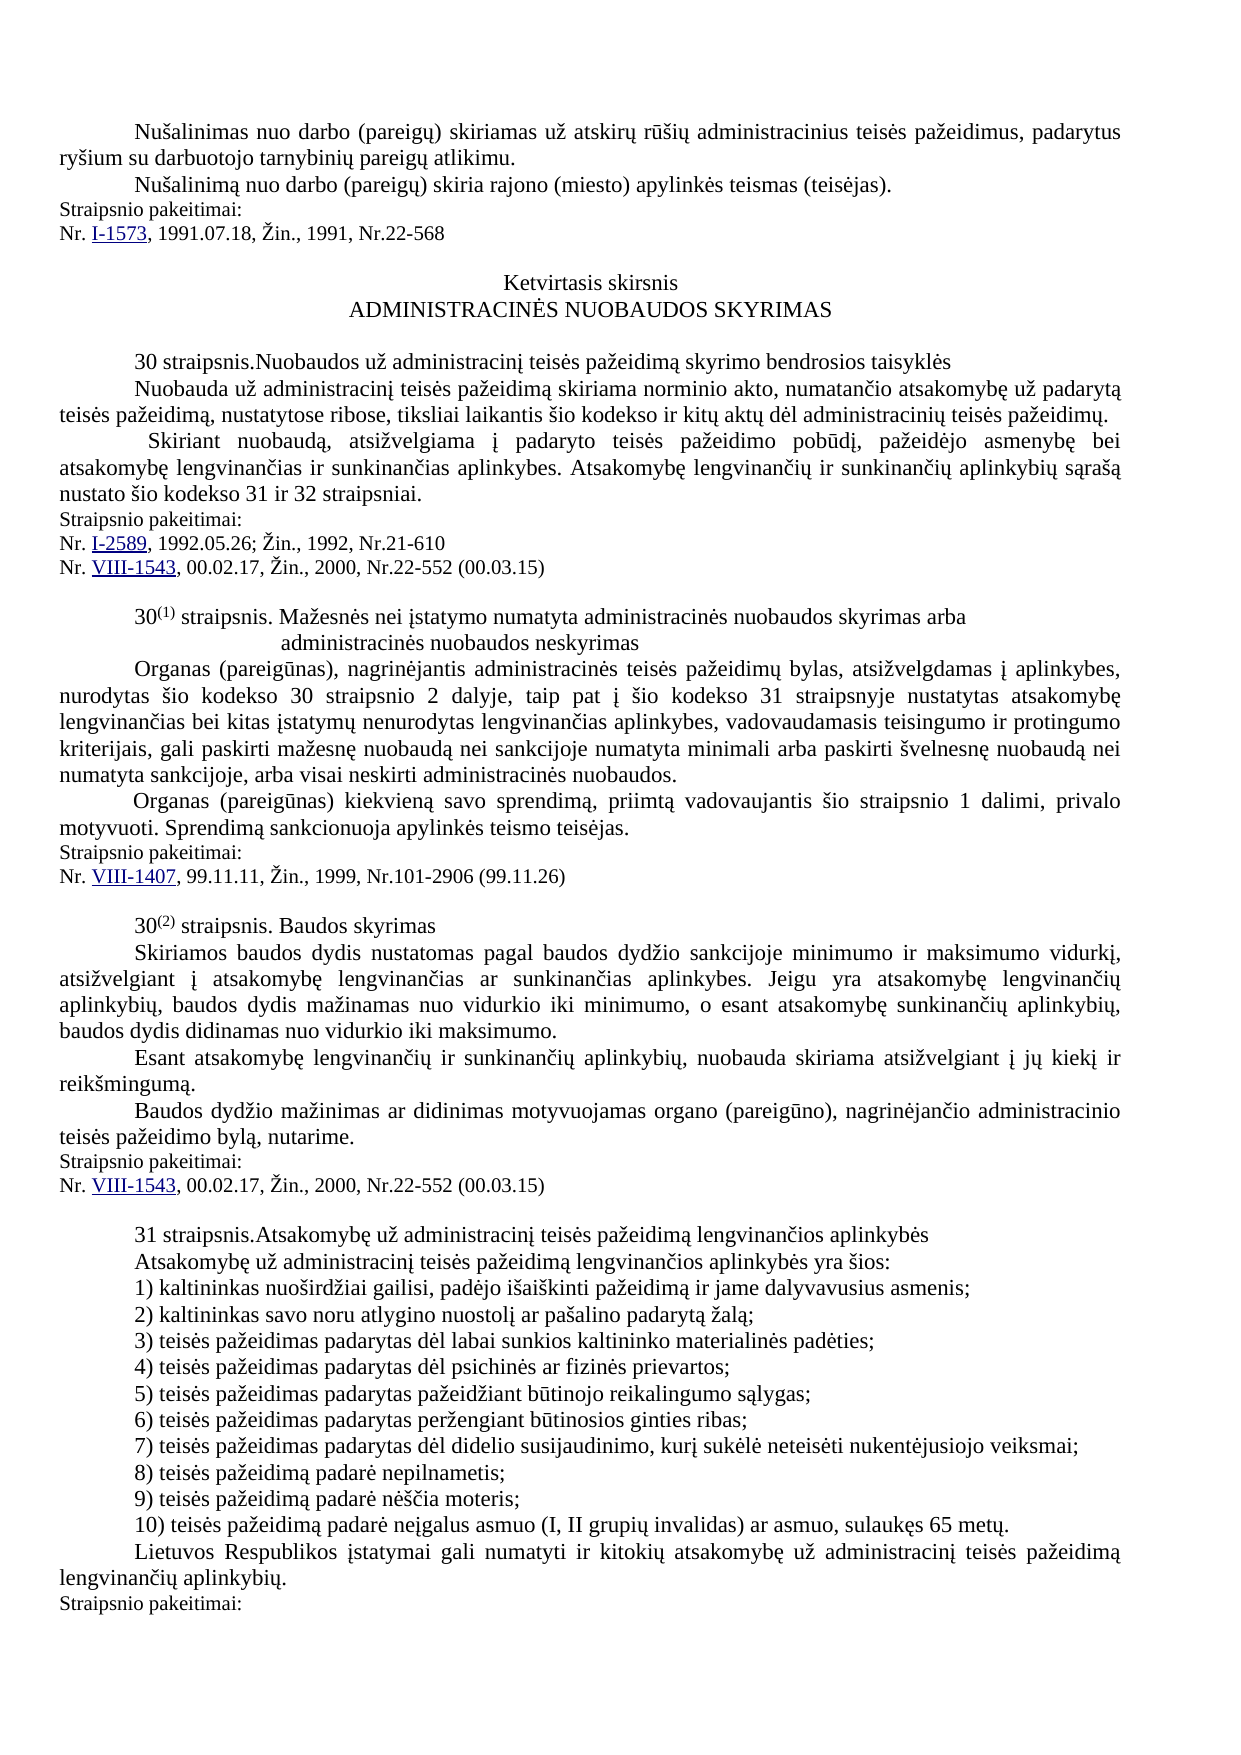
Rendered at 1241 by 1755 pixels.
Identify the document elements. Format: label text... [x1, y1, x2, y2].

text Nr. I-2589, 1992.05.26; Žin., 1992, Nr.21-610 [59, 531, 1122, 555]
text Straipsnio pakeitimai: [59, 507, 1122, 531]
text Nušalinimas nuo darbo (pareigų) skiriamas už atskirų rūšių administracinius teisės pažeidimus, padarytus ryšium su darbuotojo tarnybinių pareigų atlikimu. [59, 118, 1122, 171]
text 3) teisės pažeidimas padarytas dėl labai sunkios kaltininko materialinės padėties; [59, 1327, 1122, 1353]
text Nr. VIII-1543, 00.02.17, Žin., 2000, Nr.22-552 (00.03.15) [59, 555, 1122, 579]
text 1) kaltininkas nuoširdžiai gailisi, padėjo išaiškinti pažeidimą ir jame dalyvavusius asmenis; [59, 1274, 1122, 1301]
text Nr. VIII-1407, 99.11.11, Žin., 1999, Nr.101-2906 (99.11.26) [59, 864, 1122, 888]
text Nr. I-1573, 1991.07.18, Žin., 1991, Nr.22-568 [59, 221, 1122, 245]
text Skiriamos baudos dydis nustatomas pagal baudos dydžio sankcijoje minimumo ir maksimumo vidurkį, atsižvelgiant į atsakomybę lengvinančias ar sunkinančias aplinkybes. Jeigu yra atsakomybę lengvinančių aplinkybių, baudos dydis mažinamas nuo vidurkio iki minimumo, o esant atsakomybę sunkinančių aplinkybių, baudos dydis didinamas nuo vidurkio iki maksimumo. [59, 938, 1122, 1044]
text ADMINISTRACINĖS NUOBAUDOS SKYRIMAS [59, 296, 1122, 322]
text 2) kaltininkas savo noru atlygino nuostolį ar pašalino padarytą žalą; [59, 1301, 1122, 1327]
text 30 straipsnis.Nuobaudos už administracinį teisės pažeidimą skyrimo bendrosios taisyklės [59, 348, 1122, 375]
text 10) teisės pažeidimą padarė neįgalus asmuo (I, II grupių invalidas) ar asmuo, sulaukęs 65 metų. [59, 1511, 1122, 1538]
text Lietuvos Respublikos įstatymai gali numatyti ir kitokių atsakomybę už administracinį teisės pažeidimą lengvinančių aplinkybių. [59, 1538, 1122, 1591]
text Nuobauda už administracinį teisės pažeidimą skiriama norminio akto, numatančio atsakomybę už padarytą teisės pažeidimą, nustatytose ribose, tiksliai laikantis šio kodekso ir kitų aktų dėl administracinių teisės pažeidimų. [59, 375, 1122, 427]
text Straipsnio pakeitimai: [59, 197, 1122, 221]
text Organas (pareigūnas) kiekvieną savo sprendimą, priimtą vadovaujantis šio straipsnio 1 dalimi, privalo motyvuoti. Sprendimą sankcionuoja apylinkės teismo teisėjas. [59, 787, 1122, 840]
text 30(2) straipsnis. Baudos skyrimas [59, 912, 1122, 938]
text 31 straipsnis.Atsakomybę už administracinį teisės pažeidimą lengvinančios aplinkybės [59, 1222, 1122, 1248]
text Skiriant nuobaudą, atsižvelgiama į padaryto teisės pažeidimo pobūdį, pažeidėjo asmenybę bei atsakomybę lengvinančias ir sunkinančias aplinkybes. Atsakomybę lengvinančių ir sunkinančių aplinkybių sąrašą nustato šio kodekso 31 ir 32 straipsniai. [59, 427, 1122, 507]
text 30(1) straipsnis. Mažesnės nei įstatymo numatyta administracinės nuobaudos skyrimas arba [134, 603, 1122, 629]
text 8) teisės pažeidimą padarė nepilnametis; [59, 1459, 1122, 1485]
text 6) teisės pažeidimas padarytas peržengiant būtinosios ginties ribas; [59, 1406, 1122, 1432]
text Atsakomybę už administracinį teisės pažeidimą lengvinančios aplinkybės yra šios: [59, 1248, 1122, 1274]
text 4) teisės pažeidimas padarytas dėl psichinės ar fizinės prievartos; [59, 1353, 1122, 1380]
text Nr. VIII-1543, 00.02.17, Žin., 2000, Nr.22-552 (00.03.15) [59, 1173, 1122, 1197]
text Baudos dydžio mažinimas ar didinimas motyvuojamas organo (pareigūno), nagrinėjančio administracinio teisės pažeidimo bylą, nutarime. [59, 1097, 1122, 1149]
text Organas (pareigūnas), nagrinėjantis administracinės teisės pažeidimų bylas, atsižvelgdamas į aplinkybes, nurodytas šio kodekso 30 straipsnio 2 dalyje, taip pat į šio kodekso 31 straipsnyje nustatytas atsakomybę lengvinančias bei kitas įstatymų nenurodytas lengvinančias aplinkybes, vadovaudamasis teisingumo ir protingumo kriterijais, gali paskirti mažesnę nuobaudą nei sankcijoje numatyta minimali arba paskirti švelnesnę nuobaudą nei numatyta sankcijoje, arba visai neskirti administracinės nuobaudos. [59, 656, 1122, 787]
text administracinės nuobaudos neskyrimas [281, 629, 1122, 656]
text Straipsnio pakeitimai: [59, 840, 1122, 864]
text 9) teisės pažeidimą padarė nėščia moteris; [59, 1485, 1122, 1511]
text Straipsnio pakeitimai: [59, 1149, 1122, 1173]
text 7) teisės pažeidimas padarytas dėl didelio susijaudinimo, kurį sukėlė neteisėti nukentėjusiojo veiksmai; [59, 1432, 1122, 1459]
text Esant atsakomybę lengvinančių ir sunkinančių aplinkybių, nuobauda skiriama atsižvelgiant į jų kiekį ir reikšmingumą. [59, 1044, 1122, 1097]
text Ketvirtasis skirsnis [59, 269, 1122, 296]
text Straipsnio pakeitimai: [59, 1591, 1122, 1614]
text 5) teisės pažeidimas padarytas pažeidžiant būtinojo reikalingumo sąlygas; [59, 1380, 1122, 1406]
text Nušalinimą nuo darbo (pareigų) skiria rajono (miesto) apylinkės teismas (teisėjas). [59, 171, 1122, 197]
